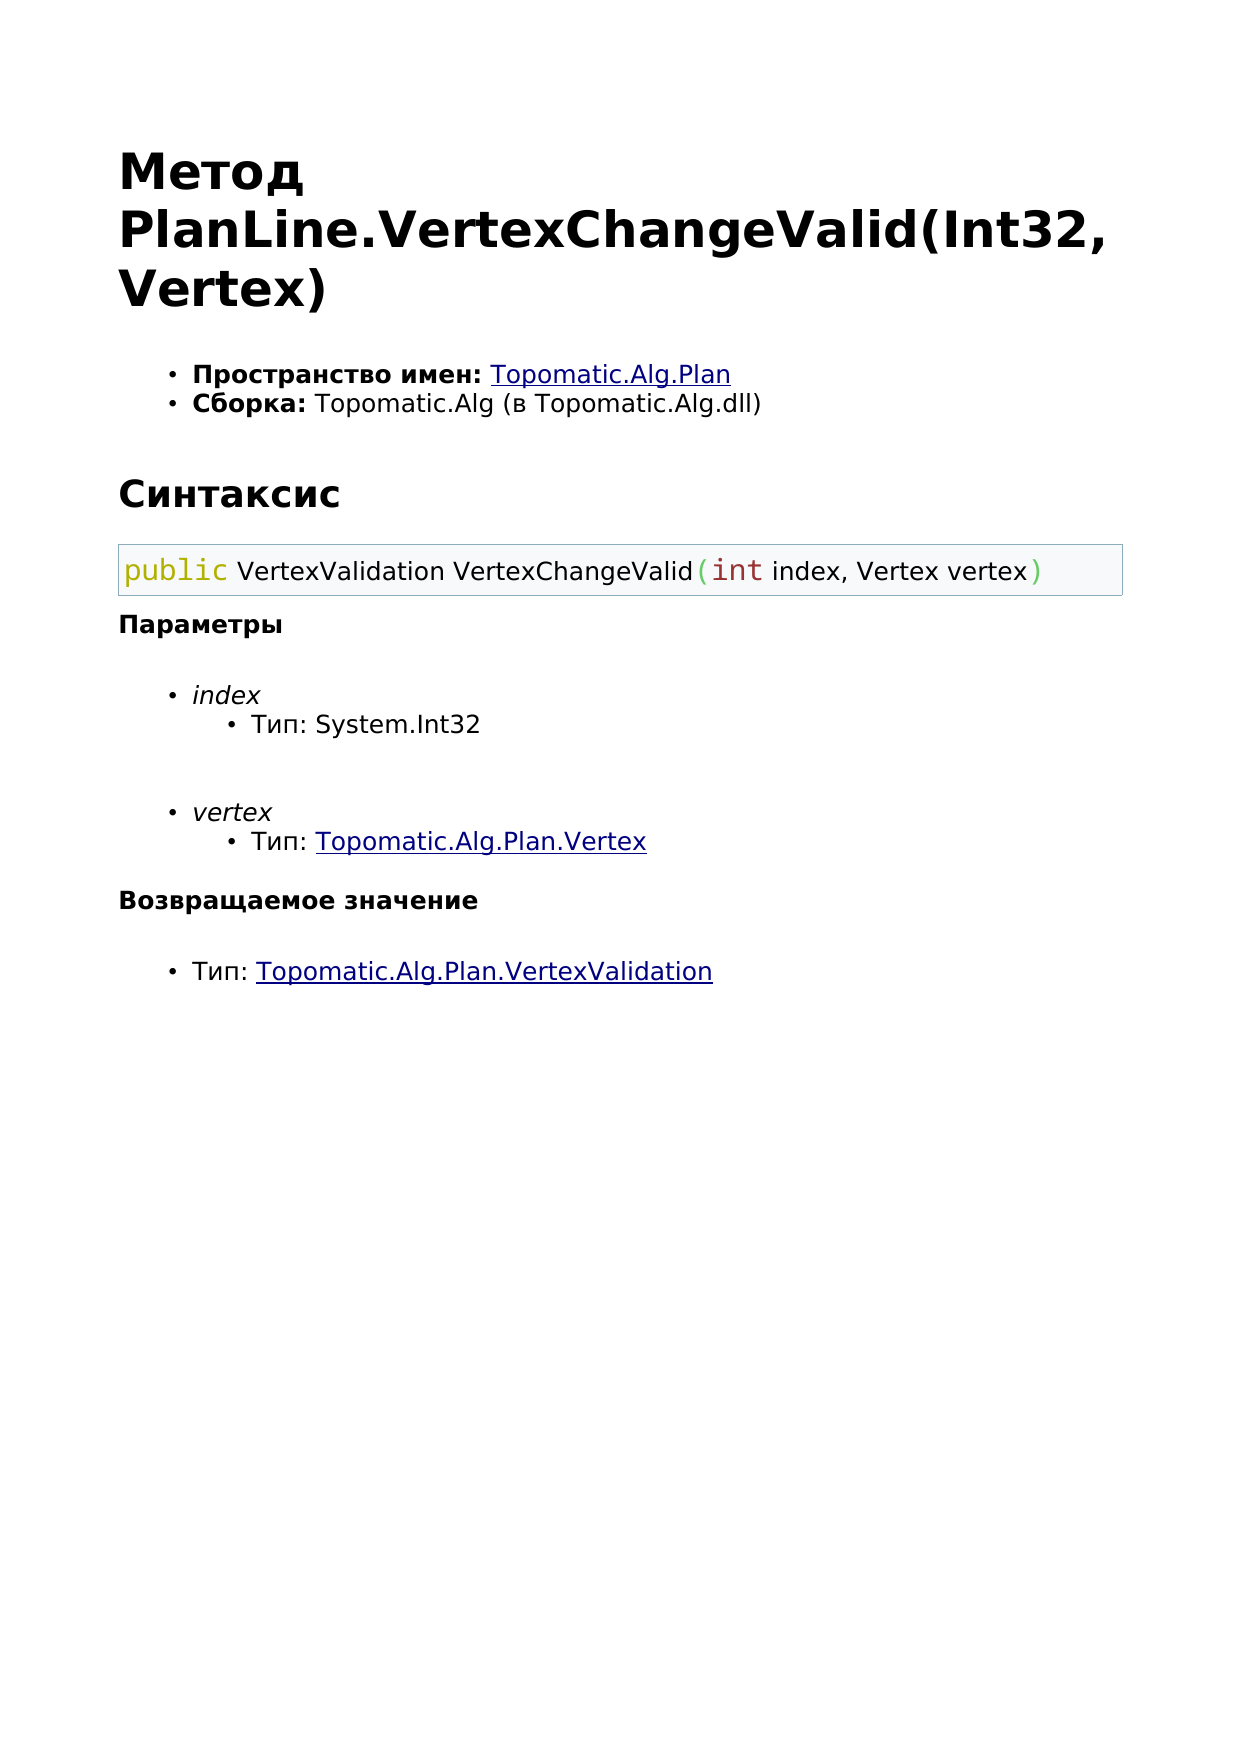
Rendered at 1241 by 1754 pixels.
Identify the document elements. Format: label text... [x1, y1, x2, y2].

list Тип: Topomatic.Alg.Plan.Vertex [236, 827, 1122, 857]
subtitle Метод PlanLine.VertexChangeValid(Int32, Vertex) [118, 143, 1122, 318]
list Сборка: Topomatic.Alg (в Topomatic.Alg.dll) [177, 389, 1122, 418]
list Пространство имен: Topomatic.Alg.Plan [177, 360, 1122, 389]
table_header public VertexValidation VertexChangeValid(int index, Vertex vertex) [119, 545, 1122, 595]
subtitle Синтаксис [118, 473, 1122, 516]
list index [177, 681, 1122, 710]
list Тип: Topomatic.Alg.Plan.VertexValidation [177, 957, 1122, 986]
list vertex [177, 798, 1122, 827]
text Возвращаемое значение [118, 886, 1122, 915]
text Параметры [118, 610, 1122, 639]
list Тип: System.Int32 [236, 710, 1122, 739]
